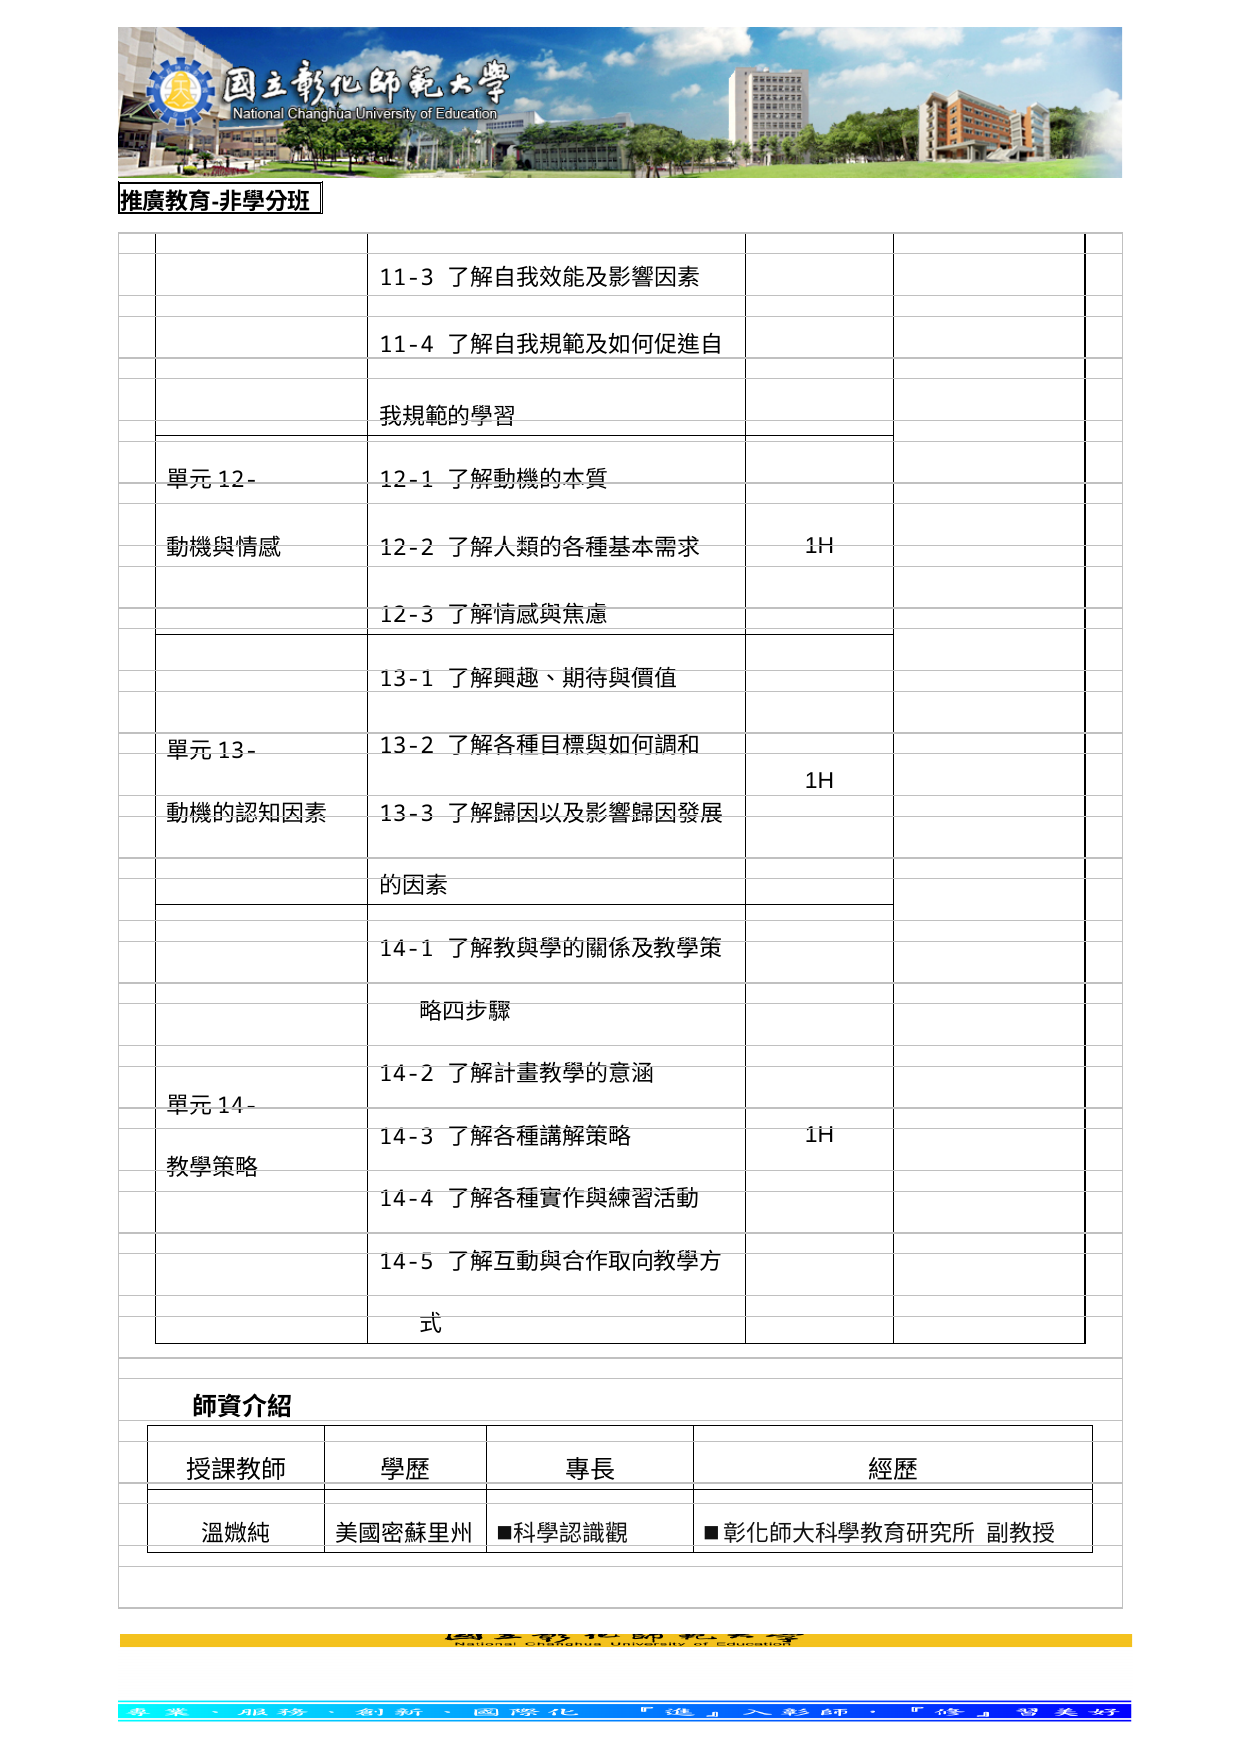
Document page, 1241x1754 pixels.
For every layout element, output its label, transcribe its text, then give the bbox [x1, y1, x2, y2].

table_cell 14-3 了解各種講解策略 [368, 1129, 745, 1170]
table_cell [746, 796, 893, 816]
table_cell 12-1 了解動機的本質 12-2 了解人類的各種基本需求 12-3 了解情感與焦慮 [368, 629, 745, 634]
table_cell [746, 1004, 893, 1045]
table_cell [746, 1067, 893, 1107]
table_cell [746, 921, 893, 941]
table_cell 本課程為線上課程，在開課時間內，任何時間都可觀看。 使用本校雲端平台。 [894, 1129, 1084, 1170]
table_cell 本課程為線上課程，在開課時間內，任何時間都可觀看。 使用本校雲端平台。 [894, 296, 1084, 316]
table_cell [746, 1046, 893, 1066]
text [192, 1363, 1122, 1378]
table_header 專長 [487, 1442, 693, 1482]
table_cell 11-1 了解社會認知理論的基本假設以及對增強與懲罰的看法 11-2 了解示範如何影響行為 11-3 了解自我效能及影響因素 11-4 了解自我規範及如何促進自我規範的學習 [368, 359, 745, 378]
table_cell 單元14- 教學策略 [156, 1192, 367, 1232]
table_cell [325, 1490, 486, 1503]
table_cell 單元11- 社會認知取向的學習理論 [156, 234, 367, 253]
table_cell 11-1 了解社會認知理論的基本假設以及對增強與懲罰的看法 11-2 了解示範如何影響行為 11-3 了解自我效能及影響因素 11-4 了解自我規範及如何促進自我規範的學習 [368, 254, 745, 295]
table_cell [746, 984, 893, 1003]
table_cell 略四步驟 [368, 1004, 745, 1045]
table_cell 本課程為線上課程，在開課時間內，任何時間都可觀看。 使用本校雲端平台。 [894, 504, 1084, 545]
table_cell 11-1 了解社會認知理論的基本假設以及對增強與懲罰的看法 11-2 了解示範如何影響行為 11-3 了解自我效能及影響因素 11-4 了解自我規範及如何促進自我規範的學習 [368, 234, 745, 253]
table_cell 單元12- 動機與情感 [156, 629, 367, 634]
table_cell 本課程為線上課程，在開課時間內，任何時間都可觀看。 使用本校雲端平台。 [894, 1067, 1084, 1107]
table_cell 本課程為線上課程，在開課時間內，任何時間都可觀看。 使用本校雲端平台。 [894, 1234, 1084, 1253]
table_cell 13-1 了解興趣、期待與價值 13-2 了解各種目標與如何調和 13-3 了解歸因以及影響歸因發展的因素 [368, 734, 474, 753]
table_cell 1H [746, 629, 893, 634]
table_cell 單元13- 動機的認知因素 [156, 635, 367, 670]
table_cell 1H [746, 567, 893, 607]
table_cell 本課程為線上課程，在開課時間內，任何時間都可觀看。 使用本校雲端平台。 [894, 629, 1084, 670]
table_cell 1H [746, 359, 893, 378]
table_cell [746, 859, 893, 878]
table_header [325, 1426, 486, 1441]
table_cell 1H [746, 546, 893, 566]
table_cell 13-1 了解興趣、期待與價值 13-2 了解各種目標與如何調和 13-3 了解歸因以及影響歸因發展的因素 [368, 817, 745, 857]
table_cell 單元13- 動機的認知因素 [156, 796, 367, 816]
table_cell 本課程為線上課程，在開課時間內，任何時間都可觀看。 使用本校雲端平台。 [894, 1171, 1084, 1191]
table_cell 單元14- 教學策略 [156, 1234, 367, 1253]
table_cell 本課程為線上課程，在開課時間內，任何時間都可觀看。 使用本校雲端平台。 [894, 1004, 1084, 1045]
table_cell [487, 1546, 693, 1552]
table_cell 單元14- 教學策略 [156, 1046, 367, 1066]
table_header 學歷 [325, 1442, 486, 1482]
table_cell 單元13- 動機的認知因素 [156, 692, 367, 732]
table_cell 本課程為線上課程，在開課時間內，任何時間都可觀看。 使用本校雲端平台。 [894, 442, 1084, 482]
table_cell 單元13- 動機的認知因素 [156, 879, 367, 904]
table_cell 單元11- 社會認知取向的學習理論 [156, 296, 367, 316]
table_cell 12-1 了解動機的本質 12-2 了解人類的各種基本需求 12-3 了解情感與焦慮 [368, 546, 745, 566]
table_cell 單元13- 動機的認知因素 [156, 817, 367, 857]
table_cell 單元11- 社會認知取向的學習理論 [156, 254, 367, 295]
table_cell 本課程為線上課程，在開課時間內，任何時間都可觀看。 使用本校雲端平台。 [894, 942, 1084, 982]
table_cell 本課程為線上課程，在開課時間內，任何時間都可觀看。 使用本校雲端平台。 [894, 234, 1084, 253]
table_cell 本課程為線上課程，在開課時間內，任何時間都可觀看。 使用本校雲端平台。 [894, 546, 1084, 566]
table_cell 14-5 了解互動與合作取向教學方 [368, 1254, 745, 1295]
table_cell 11-1 了解社會認知理論的基本假設以及對增強與懲罰的看法 11-2 了解示範如何影響行為 11-3 了解自我效能及影響因素 11-4 了解自我規範及如何促進自我規範的學習 [368, 296, 745, 316]
table_cell 單元12- 動機與情感 [156, 484, 367, 503]
table_cell 13-1 了解興趣、期待與價值 13-2 了解各種目標與如何調和 13-3 了解歸因以及影響歸因發展的因素 [684, 734, 745, 753]
table_cell [368, 921, 745, 941]
table_cell 本課程為線上課程，在開課時間內，任何時間都可觀看。 使用本校雲端平台。 [894, 1109, 1084, 1128]
table_cell 本課程為線上課程，在開課時間內，任何時間都可觀看。 使用本校雲端平台。 [894, 1046, 1084, 1066]
table_cell 單元14- 教學策略 [156, 905, 367, 920]
table_cell 單元14- 教學策略 [156, 1067, 367, 1107]
table_cell [746, 1234, 893, 1253]
table_header [487, 1426, 693, 1441]
table_cell 本課程為線上課程，在開課時間內，任何時間都可觀看。 使用本校雲端平台。 [894, 671, 1084, 691]
table_cell [368, 1109, 745, 1128]
table_cell 本課程為線上課程，在開課時間內，任何時間都可觀看。 使用本校雲端平台。 [894, 692, 1084, 732]
table_cell 單元12- 動機與情感 [156, 609, 367, 628]
table_header [694, 1484, 1092, 1489]
table_cell 單元11- 社會認知取向的學習理論 [156, 317, 367, 357]
table_header [694, 1426, 1092, 1441]
table_cell [148, 1490, 324, 1503]
table_cell [487, 1490, 693, 1503]
table_cell [746, 671, 893, 691]
table_cell 單元14- 教學策略 [156, 1004, 367, 1045]
table_cell 本課程為線上課程，在開課時間內，任何時間都可觀看。 使用本校雲端平台。 [894, 1296, 1084, 1316]
table_cell 12-1 了解動機的本質 12-2 了解人類的各種基本需求 12-3 了解情感與焦慮 [368, 436, 745, 441]
table_cell 彰化師大科學教育研究所 副教授 彰化師大主任秘書 彰化師大科學教育研究所所長 彰化師大教學卓越中心組長 [694, 1546, 1092, 1552]
table_cell 1H [746, 504, 893, 545]
table_cell 1H [746, 254, 893, 295]
table_cell 式 [368, 1317, 745, 1343]
table_cell [746, 734, 893, 753]
table_cell [746, 1296, 893, 1316]
table_cell 本課程為線上課程，在開課時間內，任何時間都可觀看。 使用本校雲端平台。 [894, 1317, 1084, 1343]
table_cell [368, 905, 745, 920]
table_cell 彰化師大科學教育研究所 副教授 彰化師大主任秘書 彰化師大科學教育研究所所長 彰化師大教學卓越中心組長 [694, 1490, 1092, 1503]
table_cell 彰化師大科學教育研究所 副教授 彰化師大主任秘書 彰化師大科學教育研究所所長 彰化師大教學卓越中心組長 [694, 1504, 1092, 1545]
table_cell [746, 905, 893, 920]
table_cell 單元11- 社會認知取向的學習理論 [156, 359, 367, 378]
table_cell 溫媺純 [148, 1504, 324, 1545]
table_cell [368, 1046, 745, 1066]
table_cell 14-1 了解教與學的關係及教學策 [368, 942, 745, 982]
table_cell 1H [746, 296, 893, 316]
table_cell 本課程為線上課程，在開課時間內，任何時間都可觀看。 使用本校雲端平台。 [894, 859, 1084, 878]
table_cell [746, 692, 893, 732]
text 師資介紹 [192, 1379, 1122, 1420]
table_cell 本課程為線上課程，在開課時間內，任何時間都可觀看。 使用本校雲端平台。 [894, 984, 1084, 1003]
table_cell 13-1 了解興趣、期待與價值 13-2 了解各種目標與如何調和 13-3 了解歸因以及影響歸因發展的因素 [368, 754, 745, 795]
table_cell [368, 1234, 745, 1253]
table_cell 單元14- 教學策略 [156, 1109, 367, 1128]
table_cell 單元12- 動機與情感 [156, 442, 367, 482]
table_cell 本課程為線上課程，在開課時間內，任何時間都可觀看。 使用本校雲端平台。 [894, 817, 1084, 857]
table_cell 12-1 了解動機的本質 12-2 了解人類的各種基本需求 12-3 了解情感與焦慮 [368, 609, 745, 628]
picture [118, 27, 1123, 178]
table_cell [368, 1296, 745, 1316]
table_cell 單元11- 社會認知取向的學習理論 [156, 379, 367, 420]
table_cell [746, 1192, 893, 1232]
table_cell 本課程為線上課程，在開課時間內，任何時間都可觀看。 使用本校雲端平台。 [894, 921, 1084, 941]
table_cell 1H [746, 317, 893, 357]
table_cell 單元12- 動機與情感 [156, 567, 367, 607]
table_cell 1H [746, 609, 893, 628]
table_header [148, 1426, 324, 1441]
table_cell 本課程為線上課程，在開課時間內，任何時間都可觀看。 使用本校雲端平台。 [894, 796, 1084, 816]
table_cell 單元14- 教學策略 [156, 1129, 367, 1170]
table_cell [325, 1546, 486, 1552]
table_cell 11-1 了解社會認知理論的基本假設以及對增強與懲罰的看法 11-2 了解示範如何影響行為 11-3 了解自我效能及影響因素 11-4 了解自我規範及如何促進自我規範的學習 [368, 317, 745, 357]
table_cell 本課程為線上課程，在開課時間內，任何時間都可觀看。 使用本校雲端平台。 [894, 1254, 1084, 1295]
table_cell 本課程為線上課程，在開課時間內，任何時間都可觀看。 使用本校雲端平台。 [894, 1192, 1084, 1232]
table_cell 13-1 了解興趣、期待與價值 13-2 了解各種目標與如何調和 13-3 了解歸因以及影響歸因發展的因素 [368, 879, 745, 904]
table_cell [746, 1171, 893, 1191]
picture [118, 1634, 1133, 1727]
table_cell 本課程為線上課程，在開課時間內，任何時間都可觀看。 使用本校雲端平台。 [894, 484, 1084, 503]
table_cell 單元11- 社會認知取向的學習理論 [156, 421, 367, 435]
table_cell 單元13- 動機的認知因素 [156, 754, 367, 795]
table_cell 單元14- 教學策略 [156, 1171, 367, 1191]
table_cell 本課程為線上課程，在開課時間內，任何時間都可觀看。 使用本校雲端平台。 [894, 379, 1084, 420]
table_cell 14-2 了解計畫教學的意涵 [368, 1067, 745, 1107]
table_cell [148, 1546, 324, 1552]
table_cell 本課程為線上課程，在開課時間內，任何時間都可觀看。 使用本校雲端平台。 [894, 734, 1084, 753]
table_cell [368, 984, 745, 1003]
table_cell 11-1 了解社會認知理論的基本假設以及對增強與懲罰的看法 11-2 了解示範如何影響行為 11-3 了解自我效能及影響因素 11-4 了解自我規範及如何促進自我規範的學習 [368, 379, 745, 420]
table_cell [746, 1109, 893, 1128]
table_header 經歷 [694, 1442, 1092, 1482]
table_cell [746, 1254, 893, 1295]
table_cell [746, 879, 893, 904]
table_header [325, 1484, 486, 1489]
table_cell 單元12- 動機與情感 [156, 436, 367, 441]
table_cell 13-1 了解興趣、期待與價值 13-2 了解各種目標與如何調和 13-3 了解歸因以及影響歸因發展的因素 [368, 796, 745, 816]
table_cell 單元14- 教學策略 [156, 1317, 367, 1343]
table_header 授課教師 [148, 1442, 324, 1482]
table_cell 單元13- 動機的認知因素 [156, 859, 367, 878]
table_cell 單元14- 教學策略 [156, 921, 367, 941]
table_cell 1H [746, 442, 893, 482]
table_cell 單元14- 教學策略 [156, 1254, 367, 1295]
table_cell 單元14- 教學策略 [156, 942, 367, 982]
table_cell 1H [746, 754, 893, 795]
table_cell 13-1 了解興趣、期待與價值 13-2 了解各種目標與如何調和 13-3 了解歸因以及影響歸因發展的因素 [368, 692, 745, 732]
table_cell [746, 817, 893, 857]
table_header [487, 1484, 693, 1489]
table_cell 單元14- 教學策略 [156, 1296, 367, 1316]
table_cell 1H [746, 379, 893, 420]
table_cell 12-1 了解動機的本質 12-2 了解人類的各種基本需求 12-3 了解情感與焦慮 [368, 567, 745, 607]
table_cell 單元13- 動機的認知因素 [156, 734, 367, 753]
table_cell 13-1 了解興趣、期待與價值 13-2 了解各種目標與如何調和 13-3 了解歸因以及影響歸因發展的因素 [368, 671, 745, 691]
table_cell 12-1 了解動機的本質 12-2 了解人類的各種基本需求 12-3 了解情感與焦慮 [368, 484, 745, 503]
table_cell [368, 1171, 745, 1191]
table_cell 1H [746, 484, 893, 503]
table_cell 1H [746, 436, 893, 441]
table_cell 1H [746, 1129, 893, 1170]
table_cell 本課程為線上課程，在開課時間內，任何時間都可觀看。 使用本校雲端平台。 [894, 317, 1084, 357]
table_cell 本課程為線上課程，在開課時間內，任何時間都可觀看。 使用本校雲端平台。 [894, 754, 1084, 795]
table_cell 單元14- 教學策略 [156, 984, 367, 1003]
table_cell 本課程為線上課程，在開課時間內，任何時間都可觀看。 使用本校雲端平台。 [894, 254, 1084, 295]
table_cell 本課程為線上課程，在開課時間內，任何時間都可觀看。 使用本校雲端平台。 [894, 567, 1084, 607]
table_cell 單元12- 動機與情感 [156, 546, 367, 566]
table_cell 本課程為線上課程，在開課時間內，任何時間都可觀看。 使用本校雲端平台。 [894, 421, 1084, 441]
table_cell 1H [746, 421, 893, 435]
table_header [148, 1484, 324, 1489]
table_cell [746, 635, 893, 670]
table_cell 13-1 了解興趣、期待與價值 13-2 了解各種目標與如何調和 13-3 了解歸因以及影響歸因發展的因素 [368, 859, 745, 878]
table_cell 12-1 了解動機的本質 12-2 了解人類的各種基本需求 12-3 了解情感與焦慮 [368, 442, 745, 482]
table_cell 科學認識觀 [487, 1504, 693, 1545]
table_cell 14-4 了解各種實作與練習活動 [368, 1192, 745, 1232]
table_cell 本課程為線上課程，在開課時間內，任何時間都可觀看。 使用本校雲端平台。 [894, 359, 1084, 378]
table_cell 本課程為線上課程，在開課時間內，任何時間都可觀看。 使用本校雲端平台。 [894, 609, 1084, 628]
text [192, 1421, 1122, 1425]
table_cell 單元13- 動機的認知因素 [156, 671, 367, 691]
table_cell 12-1 了解動機的本質 12-2 了解人類的各種基本需求 12-3 了解情感與焦慮 [368, 504, 745, 545]
table_cell 本課程為線上課程，在開課時間內，任何時間都可觀看。 使用本校雲端平台。 [894, 879, 1084, 920]
table_cell 13-1 了解興趣、期待與價值 13-2 了解各種目標與如何調和 13-3 了解歸因以及影響歸因發展的因素 [368, 635, 745, 670]
table_cell 11-1 了解社會認知理論的基本假設以及對增強與懲罰的看法 11-2 了解示範如何影響行為 11-3 了解自我效能及影響因素 11-4 了解自我規範及如何促進自我規範的學習 [368, 421, 745, 435]
table_cell 單元12- 動機與情感 [156, 504, 367, 545]
table_cell [746, 942, 893, 982]
table_cell 美國密蘇里州 [325, 1504, 486, 1545]
table_cell 1H [746, 234, 893, 253]
table_cell [746, 1317, 893, 1343]
